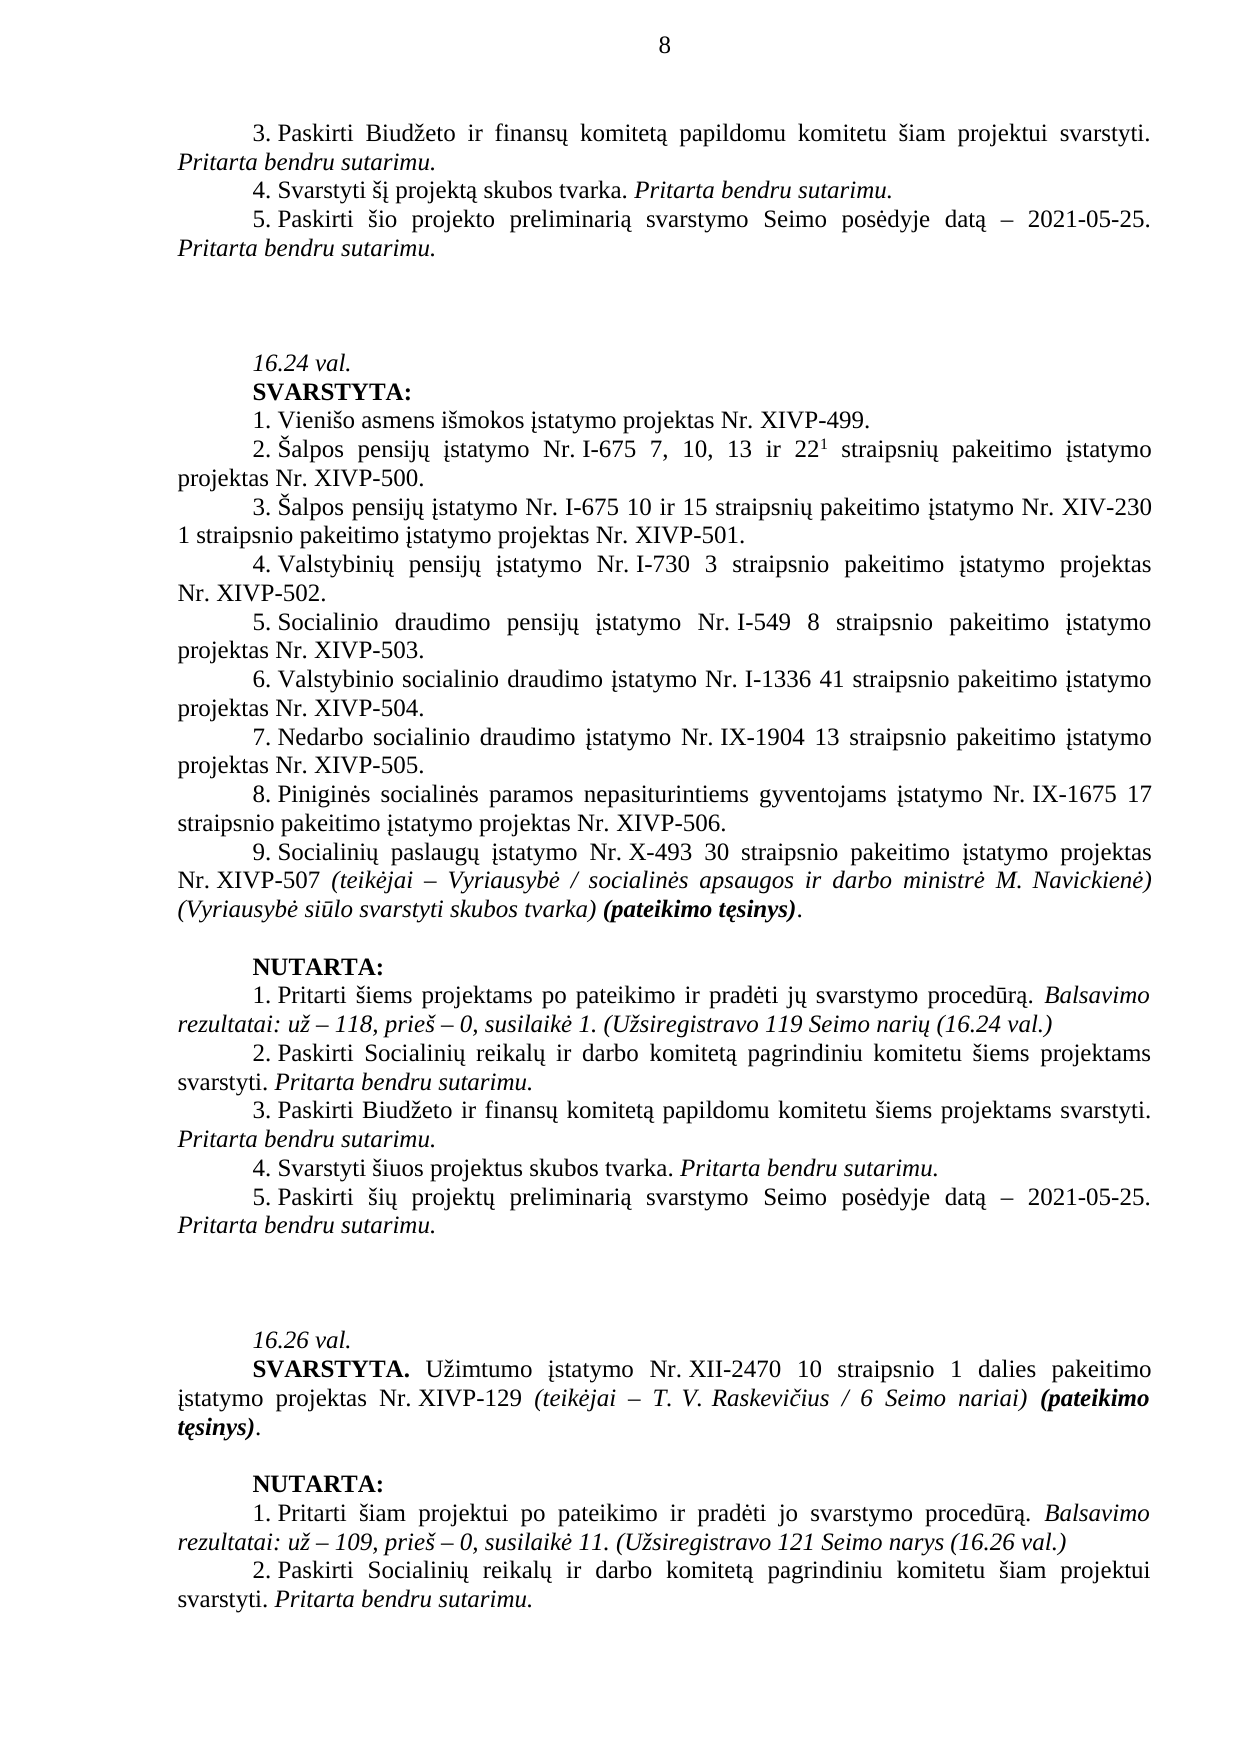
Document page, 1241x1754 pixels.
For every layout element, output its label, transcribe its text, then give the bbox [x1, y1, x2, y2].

text 6. Valstybinio socialinio draudimo įstatymo Nr. I-1336 41 straipsnio pakeitimo įstatymo projektas Nr. XIVP-504. [177, 664, 1152, 722]
text 16.24 val. [177, 348, 1152, 377]
text 2. Paskirti Socialinių reikalų ir darbo komitetą pagrindiniu komitetu šiems projektams svarstyti. Pritarta bendru sutarimu. [177, 1038, 1152, 1096]
text 2. Šalpos pensijų įstatymo Nr. I-675 7, 10, 13 ir 221 straipsnių pakeitimo įstatymo projektas Nr. XIVP-500. [177, 434, 1152, 492]
text 1. Pritarti šiems projektams po pateikimo ir pradėti jų svarstymo procedūrą. Balsavimo rezultatai: už – 118, prieš – 0, susilaikė 1. (Užsiregistravo 119 Seimo narių (16.24 val.) [177, 981, 1152, 1038]
text 4. Svarstyti šį projektą skubos tvarka. Pritarta bendru sutarimu. [177, 176, 1152, 204]
text 5. Paskirti šio projekto preliminarią svarstymo Seimo posėdyje datą – 2021-05-25. Pritarta bendru sutarimu. [177, 204, 1152, 262]
text 2. Paskirti Socialinių reikalų ir darbo komitetą pagrindiniu komitetu šiam projektui svarstyti. Pritarta bendru sutarimu. [177, 1556, 1152, 1613]
text 16.26 val. [177, 1326, 1152, 1354]
text SVARSTYTA. Užimtumo įstatymo Nr. XII-2470 10 straipsnio 1 dalies pakeitimo įstatymo projektas Nr. XIVP-129 (teikėjai – T. V. Raskevičius / 6 Seimo nariai) (pateikimo tęsinys). [177, 1354, 1152, 1441]
text 9. Socialinių paslaugų įstatymo Nr. X-493 30 straipsnio pakeitimo įstatymo projektas Nr. XIVP-507 (teikėjai – Vyriausybė / socialinės apsaugos ir darbo ministrė M. Navickienė) (Vyriausybė siūlo svarstyti skubos tvarka) (pateikimo tęsinys). [177, 837, 1152, 923]
text 3. Šalpos pensijų įstatymo Nr. I-675 10 ir 15 straipsnių pakeitimo įstatymo Nr. XIV-230 1 straipsnio pakeitimo įstatymo projektas Nr. XIVP-501. [177, 492, 1152, 549]
text 7. Nedarbo socialinio draudimo įstatymo Nr. IX-1904 13 straipsnio pakeitimo įstatymo projektas Nr. XIVP-505. [177, 722, 1152, 779]
text SVARSTYTA: [177, 377, 1152, 406]
text 8. Piniginės socialinės paramos nepasiturintiems gyventojams įstatymo Nr. IX-1675 17 straipsnio pakeitimo įstatymo projektas Nr. XIVP-506. [177, 779, 1152, 837]
text 4. Svarstyti šiuos projektus skubos tvarka. Pritarta bendru sutarimu. [177, 1153, 1152, 1182]
text 5. Socialinio draudimo pensijų įstatymo Nr. I-549 8 straipsnio pakeitimo įstatymo projektas Nr. XIVP-503. [177, 607, 1152, 664]
text 1. Pritarti šiam projektui po pateikimo ir pradėti jo svarstymo procedūrą. Balsavimo rezultatai: už – 109, prieš – 0, susilaikė 11. (Užsiregistravo 121 Seimo narys (16.26 val.) [177, 1498, 1152, 1556]
text 3. Paskirti Biudžeto ir finansų komitetą papildomu komitetu šiam projektui svarstyti. Pritarta bendru sutarimu. [177, 118, 1152, 176]
text NUTARTA: [177, 1469, 1152, 1498]
text 4. Valstybinių pensijų įstatymo Nr. I-730 3 straipsnio pakeitimo įstatymo projektas Nr. XIVP-502. [177, 549, 1152, 607]
text 3. Paskirti Biudžeto ir finansų komitetą papildomu komitetu šiems projektams svarstyti. Pritarta bendru sutarimu. [177, 1096, 1152, 1153]
text 1. Vienišo asmens išmokos įstatymo projektas Nr. XIVP-499. [177, 406, 1152, 434]
text NUTARTA: [177, 952, 1152, 981]
text 5. Paskirti šių projektų preliminarią svarstymo Seimo posėdyje datą – 2021-05-25. Pritarta bendru sutarimu. [177, 1182, 1152, 1239]
